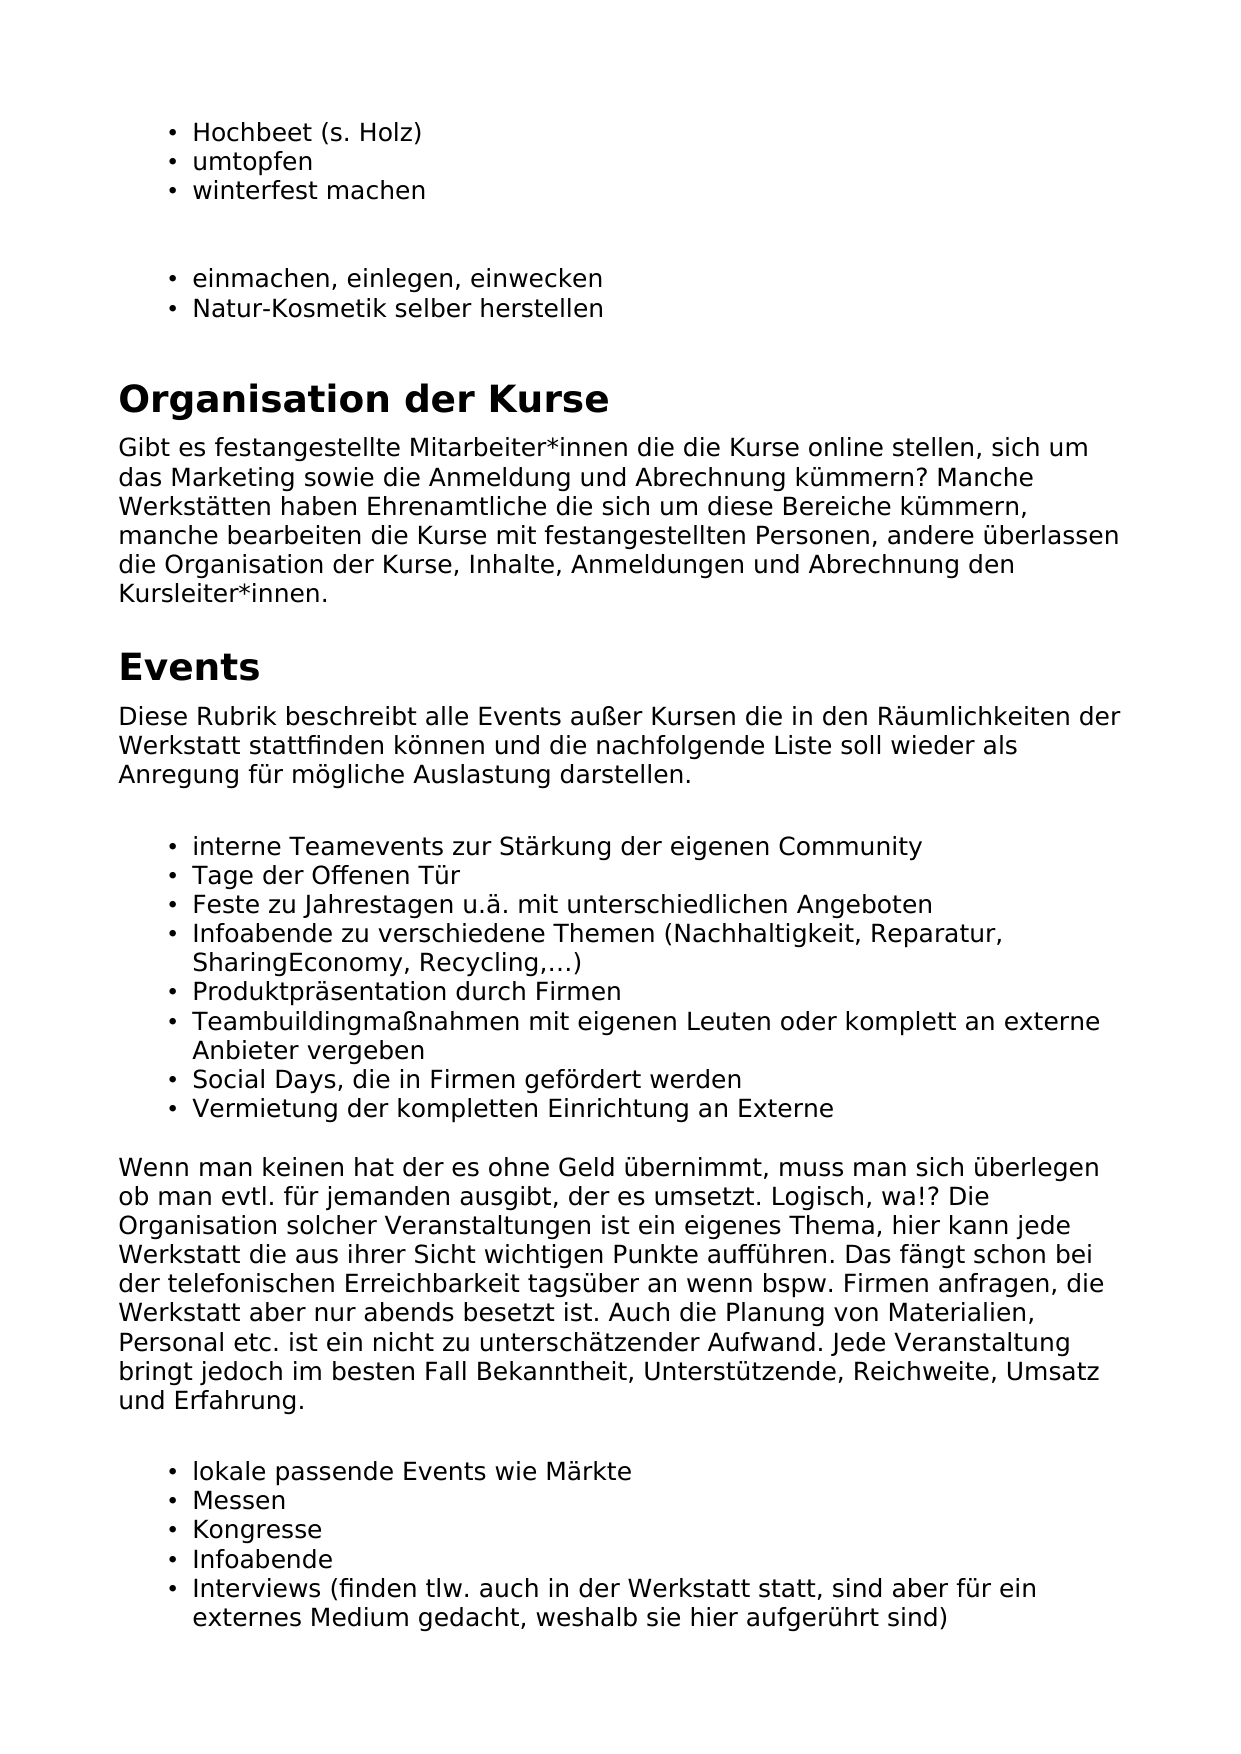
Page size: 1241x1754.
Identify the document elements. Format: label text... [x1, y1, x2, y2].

list Vermietung der kompletten Einrichtung an Externe [177, 1094, 1122, 1123]
list Infoabende [177, 1545, 1122, 1574]
list Social Days, die in Firmen gefördert werden [177, 1065, 1122, 1094]
list Tage der Offenen Tür [177, 861, 1122, 890]
list Teambuildingmaßnahmen mit eigenen Leuten oder komplett an externe Anbieter vergeben [177, 1007, 1122, 1065]
list Natur-Kosmetik selber herstellen [177, 294, 1122, 323]
list Hochbeet (s. Holz) [177, 118, 1122, 147]
list Feste zu Jahrestagen u.ä. mit unterschiedlichen Angeboten [177, 890, 1122, 919]
text Gibt es festangestellte Mitarbeiter*innen die die Kurse online stellen, sich um das Marketing sowie die Anmeldung und Abrechnung kümmern? Manche Werkstätten haben Ehrenamtliche die sich um diese Bereiche kümmern, manche bearbeiten die Kurse mit festangestellten Personen, andere überlassen die Organisation der Kurse, Inhalte, Anmeldungen und Abrechnung den Kursleiter*innen. [118, 433, 1122, 608]
list Produktpräsentation durch Firmen [177, 977, 1122, 1007]
list interne Teamevents zur Stärkung der eigenen Community [177, 832, 1122, 861]
list Infoabende zu verschiedene Themen (Nachhaltigkeit, Reparatur, SharingEconomy, Recycling,…) [177, 919, 1122, 977]
list lokale passende Events wie Märkte [177, 1457, 1122, 1486]
text Diese Rubrik beschreibt alle Events außer Kursen die in den Räumlichkeiten der Werkstatt stattfinden können und die nachfolgende Liste soll wieder als Anregung für mögliche Auslastung darstellen. [118, 702, 1122, 790]
list Kongresse [177, 1516, 1122, 1545]
subtitle Organisation der Kurse [118, 377, 1122, 421]
list einmachen, einlegen, einwecken [177, 264, 1122, 294]
subtitle Events [118, 646, 1122, 690]
list Interviews (finden tlw. auch in der Werkstatt statt, sind aber für ein externes Medium gedacht, weshalb sie hier aufgerührt sind) [177, 1574, 1122, 1632]
list winterfest machen [177, 176, 1122, 206]
list umtopfen [177, 147, 1122, 176]
list Messen [177, 1486, 1122, 1516]
text Wenn man keinen hat der es ohne Geld übernimmt, muss man sich überlegen ob man evtl. für jemanden ausgibt, der es umsetzt. Logisch, wa!? Die Organisation solcher Veranstaltungen ist ein eigenes Thema, hier kann jede Werkstatt die aus ihrer Sicht wichtigen Punkte aufführen. Das fängt schon bei der telefonischen Erreichbarkeit tagsüber an wenn bspw. Firmen anfragen, die Werkstatt aber nur abends besetzt ist. Auch die Planung von Materialien, Personal etc. ist ein nicht zu unterschätzender Aufwand. Jede Veranstaltung bringt jedoch im besten Fall Bekanntheit, Unterstützende, Reichweite, Umsatz und Erfahrung. [118, 1153, 1122, 1415]
